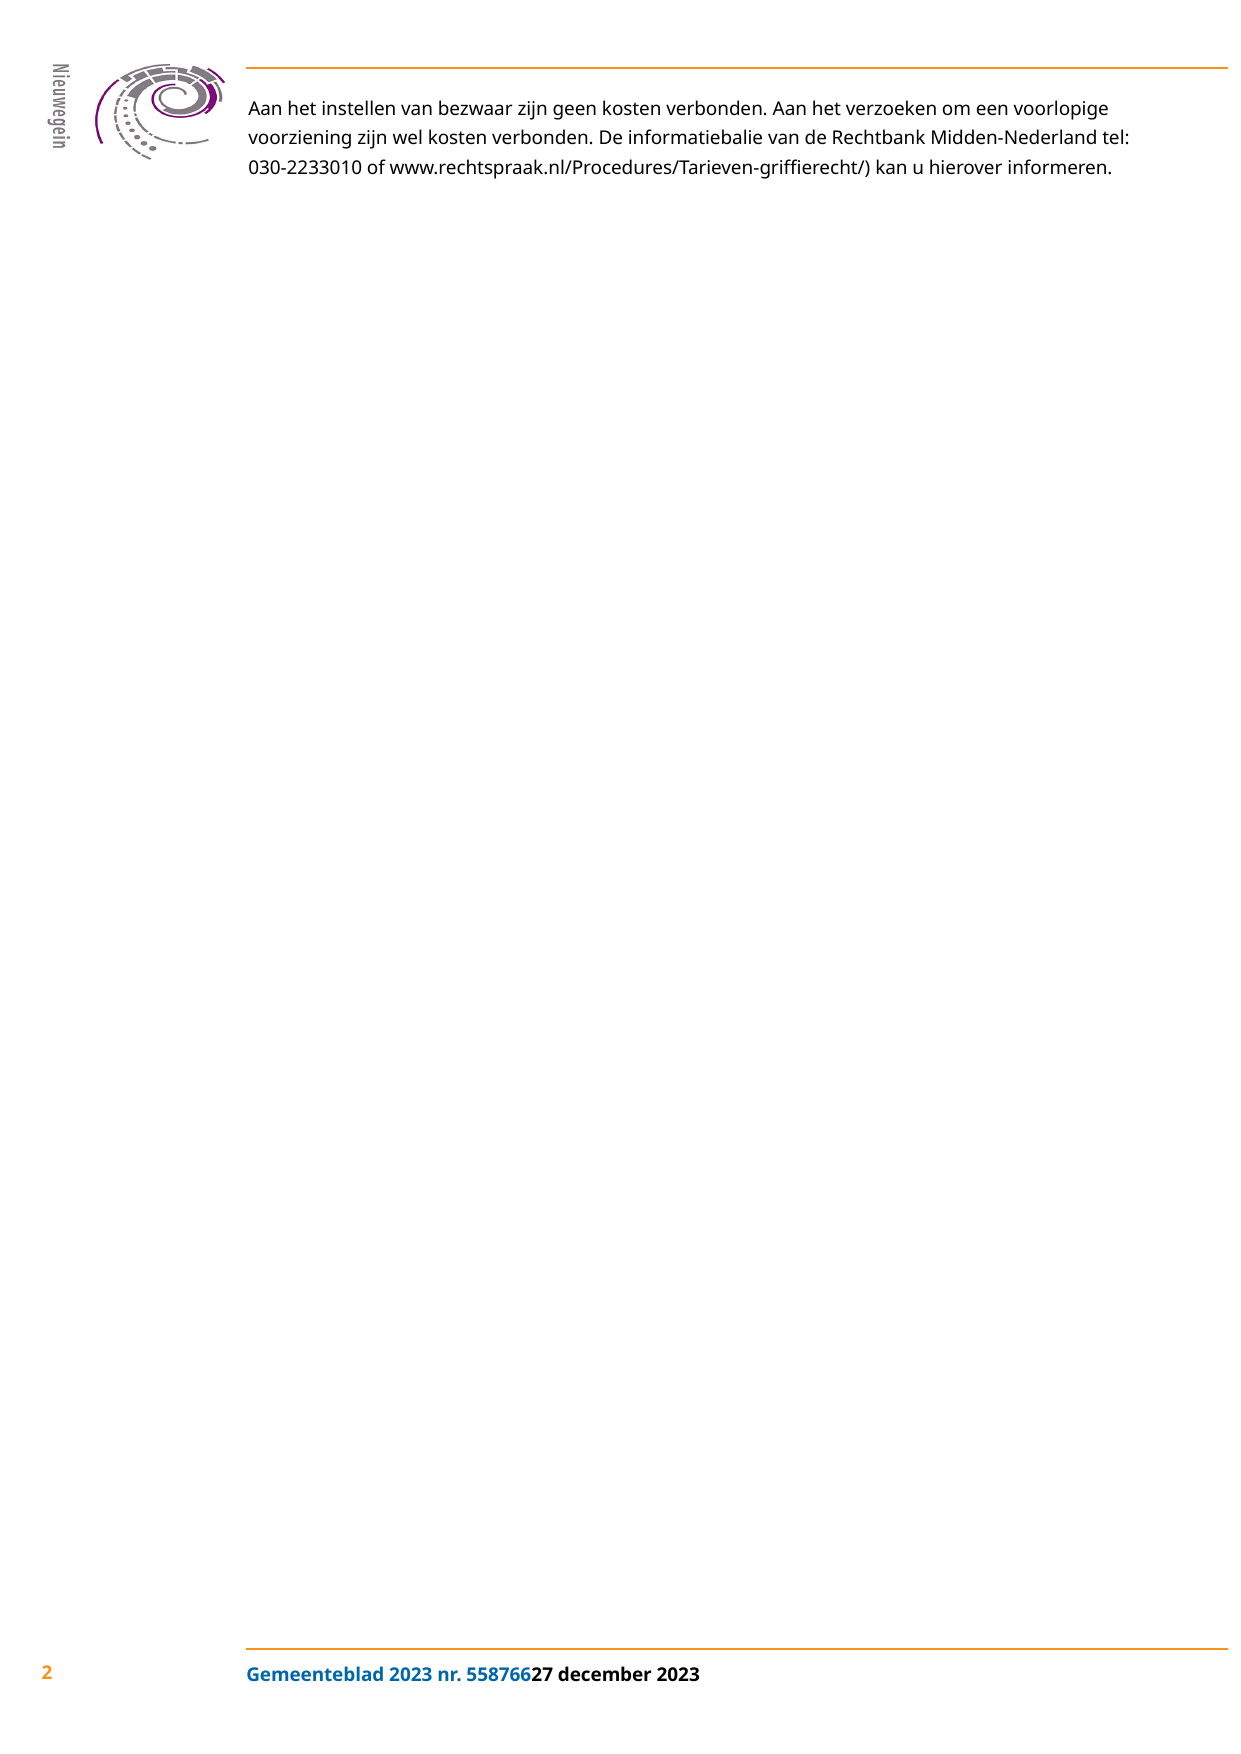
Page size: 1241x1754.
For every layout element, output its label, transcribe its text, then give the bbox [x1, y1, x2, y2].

text Aan het instellen van bezwaar zijn geen kosten verbonden. Aan het verzoeken om een voorlopige voorziening zijn wel kosten verbonden. De informatiebalie van de Rechtbank Midden-Nederland tel: 030-2233010 of www.rechtspraak.nl/Procedures/Tarieven-griffierecht/) kan u hierover informeren. [248, 95, 1152, 180]
picture [41, 47, 231, 172]
